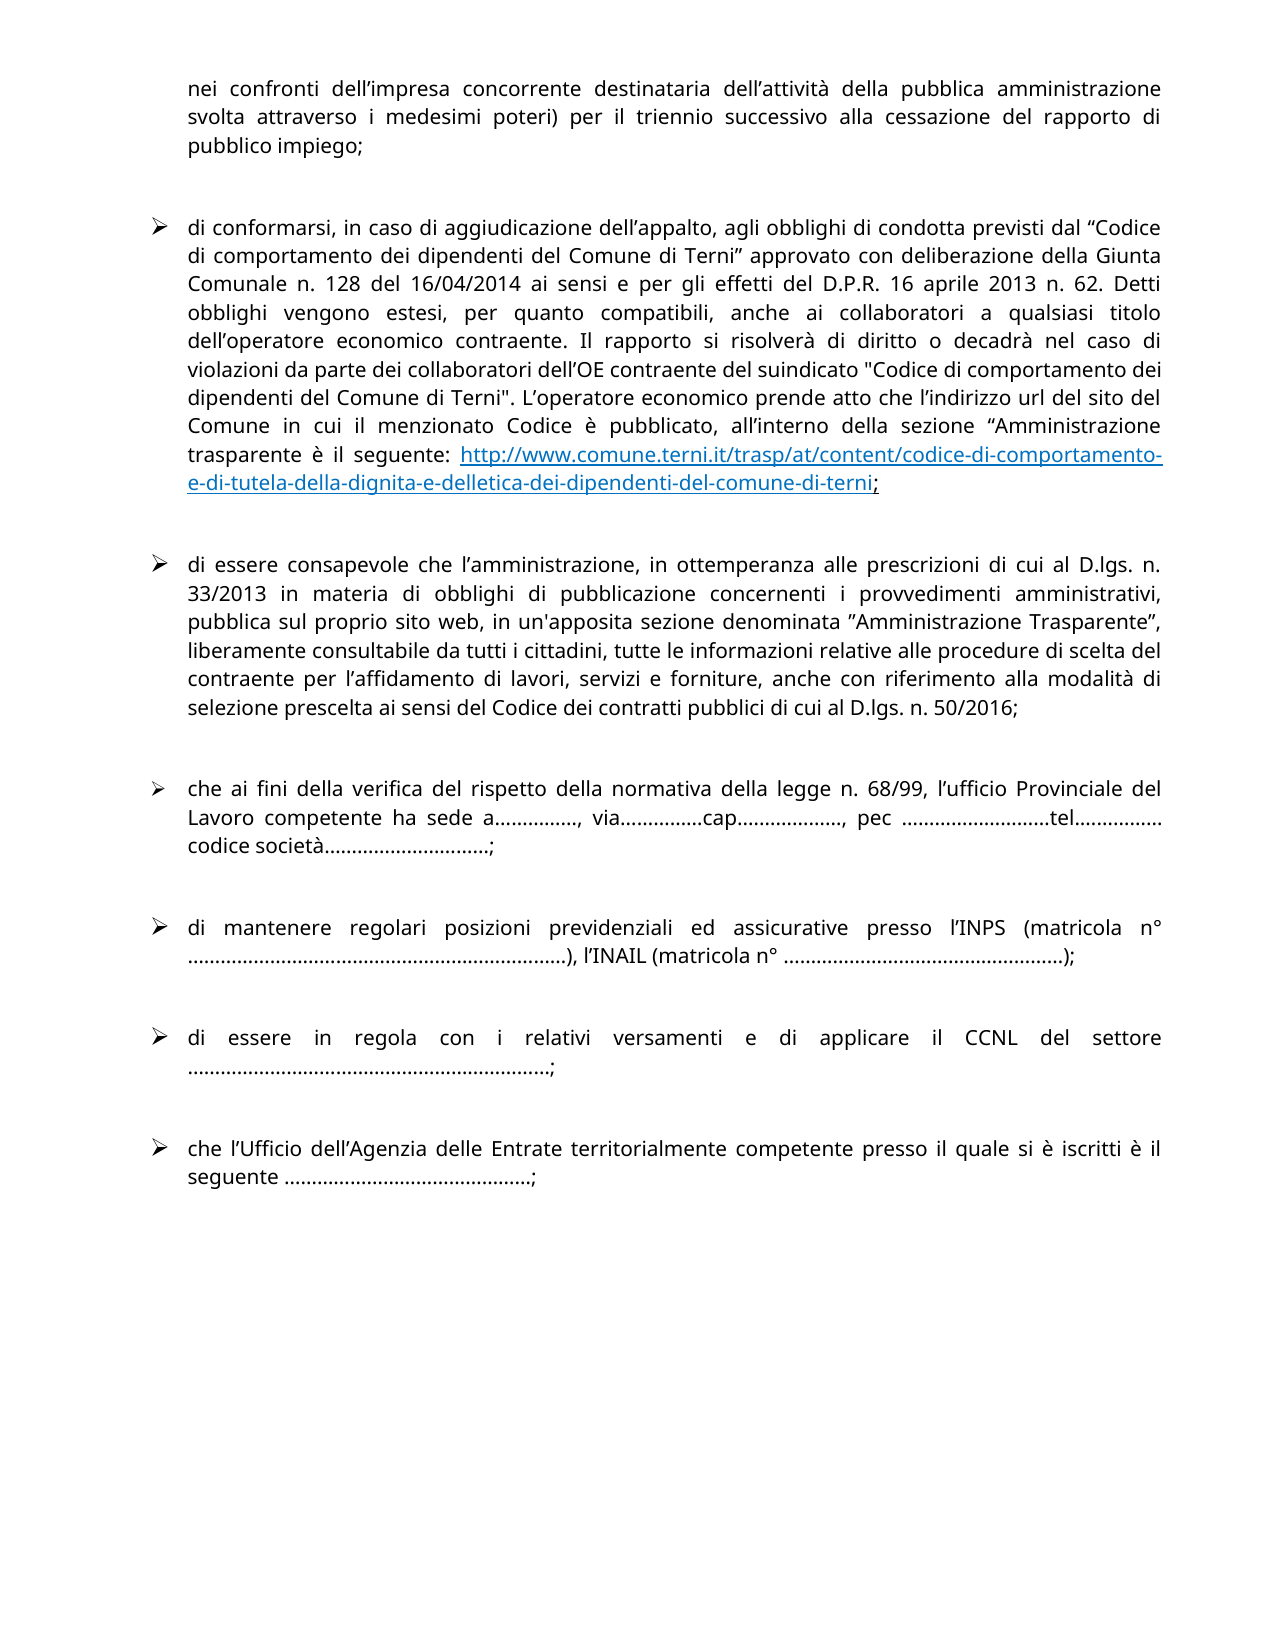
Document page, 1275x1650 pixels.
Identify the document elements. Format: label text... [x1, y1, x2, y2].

list che ai fini della verifica del rispetto della normativa della legge n. 68/99, l’ufficio Provinciale del Lavoro competente ha sede a……………, via……………cap.………………, pec ………………………tel.……………codice società…………………………; [150, 774, 1163, 860]
list di mantenere regolari posizioni previdenziali ed assicurative presso l’INPS (matricola n° ……………………………………………………………), l’INAIL (matricola n° ……………………………………………); [150, 913, 1163, 970]
list che l’Ufficio dell’Agenzia delle Entrate territorialmente competente presso il quale si è iscritti è il seguente ………………………………………; [150, 1134, 1163, 1191]
list di conformarsi, in caso di aggiudicazione dell’appalto, agli obblighi di condotta previsti dal “Codice di comportamento dei dipendenti del Comune di Terni” approvato con deliberazione della Giunta Comunale n. 128 del 16/04/2014 ai sensi e per gli effetti del D.P.R. 16 aprile 2013 n. 62. Detti obblighi vengono estesi, per quanto compatibili, anche ai collaboratori a qualsiasi titolo dell’operatore economico contraente. Il rapporto si risolverà di diritto o decadrà nel caso di violazioni da parte dei collaboratori dell’OE contraente del suindicato "Codice di comportamento dei dipendenti del Comune di Terni". L’operatore economico prende atto che l’indirizzo url del sito del Comune in cui il menzionato Codice è pubblicato, all’interno della sezione “Amministrazione trasparente è il seguente: http://www.comune.terni.it/trasp/at/content/codice-di-comportamento-e-di-tutela-della-dignita-e-delletica-dei-dipendenti-del-comune-di-terni; [150, 213, 1163, 497]
list di essere consapevole che l’amministrazione, in ottemperanza alle prescrizioni di cui al D.lgs. n. 33/2013 in materia di obblighi di pubblicazione concernenti i provvedimenti amministrativi, pubblica sul proprio sito web, in un'apposita sezione denominata ”Amministrazione Trasparente”, liberamente consultabile da tutti i cittadini, tutte le informazioni relative alle procedure di scelta del contraente per l’affidamento di lavori, servizi e forniture, anche con riferimento alla modalità di selezione prescelta ai sensi del Codice dei contratti pubblici di cui al D.lgs. n. 50/2016; [150, 550, 1163, 721]
list di essere in regola con i relativi versamenti e di applicare il CCNL del settore …………………………………………………………; [150, 1023, 1163, 1080]
list nei confronti dell’impresa concorrente destinataria dell’attività della pubblica amministrazione svolta attraverso i medesimi poteri) per il triennio successivo alla cessazione del rapporto di pubblico impiego; [150, 74, 1163, 159]
